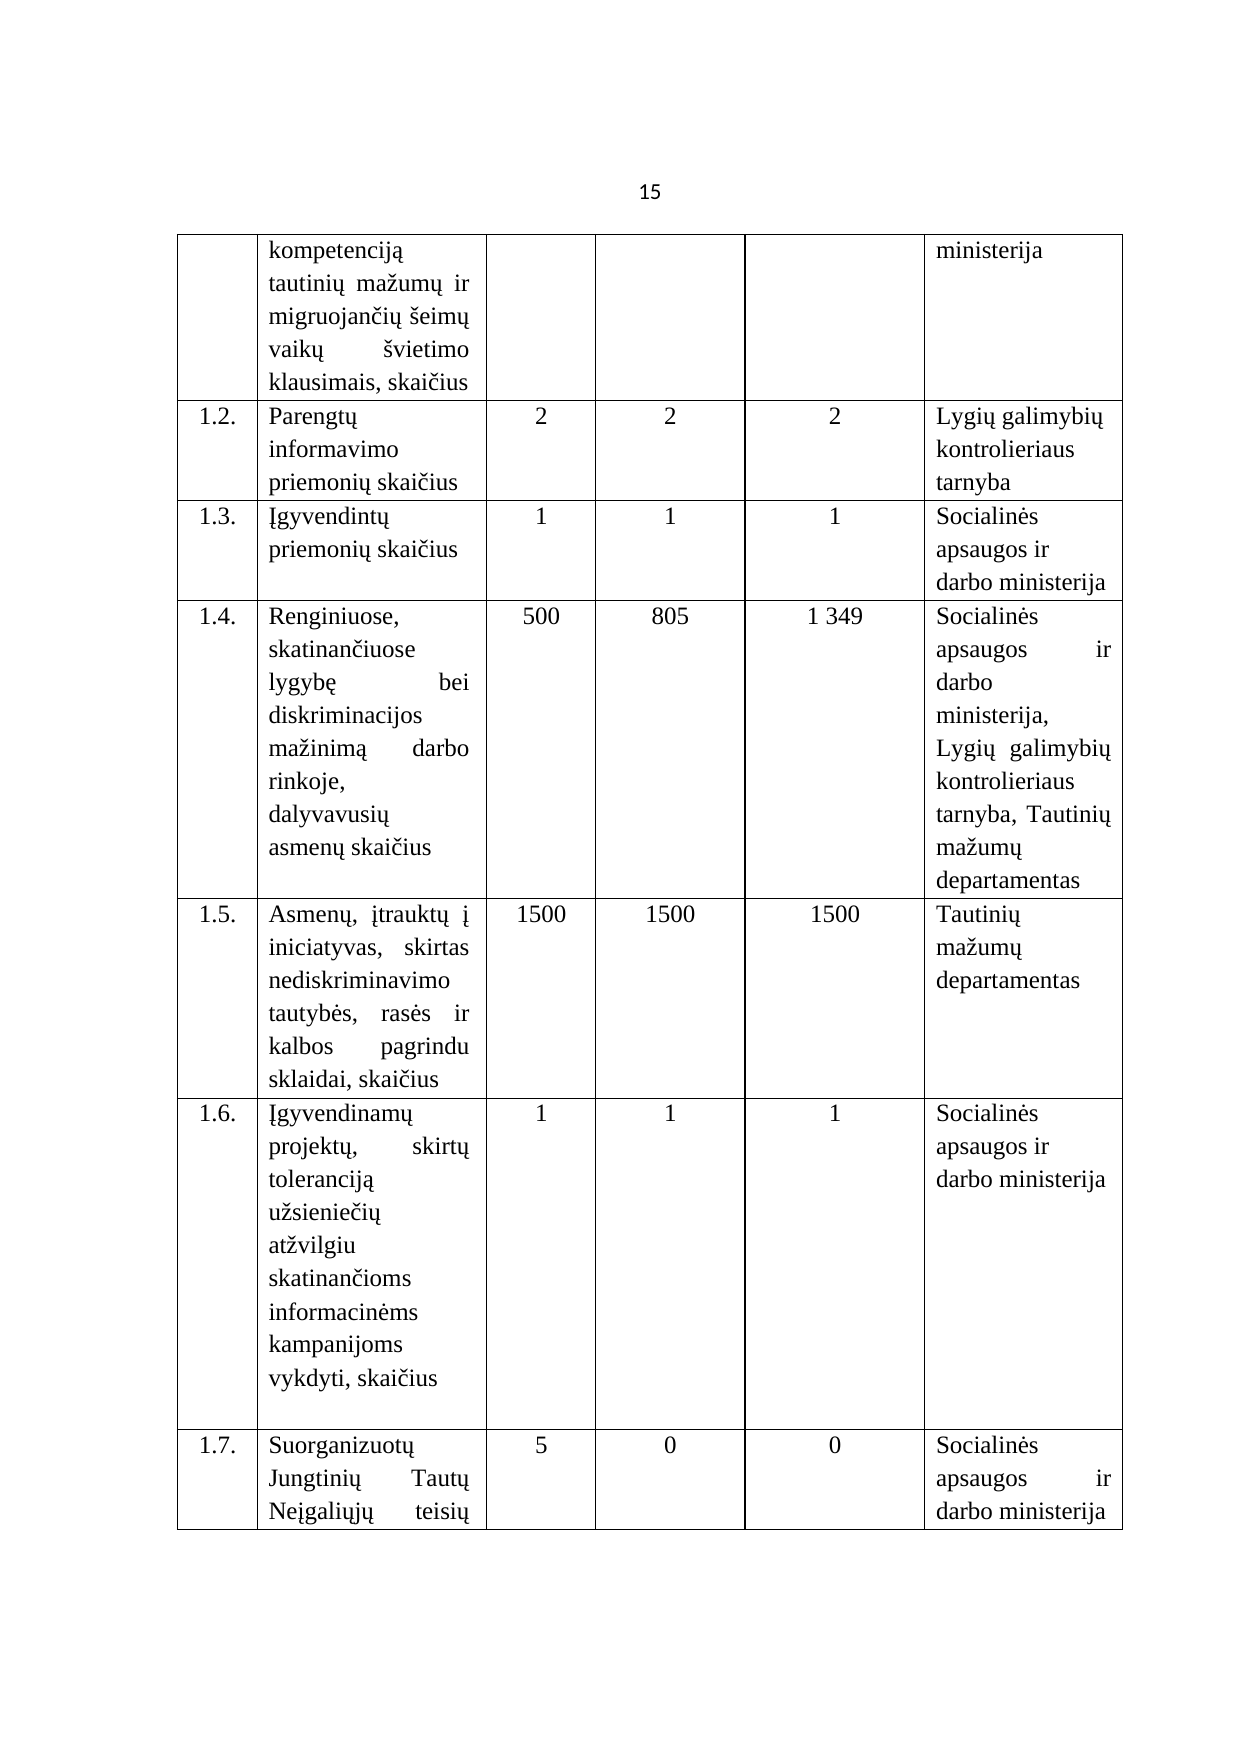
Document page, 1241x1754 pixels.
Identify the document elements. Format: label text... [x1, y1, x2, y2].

table_cell 805 [596, 601, 744, 898]
table_cell Parengtų informavimo priemonių skaičius [258, 401, 486, 500]
table_cell 0 [596, 1430, 744, 1529]
table_cell 1 [596, 501, 744, 600]
table_cell Suorganizuotų Jungtinių Tautų Neįgaliųjų teisių [258, 1430, 486, 1529]
table_cell 1 [596, 1099, 744, 1429]
table_cell 1 [487, 1099, 595, 1429]
table_cell Socialinės apsaugos ir darbo ministerija [925, 501, 1122, 600]
table_cell 1 [746, 501, 924, 600]
table_cell 1500 [746, 899, 924, 1097]
table_cell 1 [746, 1099, 924, 1429]
table_cell Įgyvendinamų projektų, skirtų toleranciją užsieniečių atžvilgiu skatinančioms informacinėms kampanijoms vykdyti, skaičius [258, 1099, 486, 1429]
table_cell 1.7. [178, 1430, 257, 1529]
table_cell 2 [487, 401, 595, 500]
table_cell 1.6. [178, 1099, 257, 1429]
table_cell ministerija [925, 235, 1122, 400]
table_cell 1.5. [178, 899, 257, 1097]
table_cell [596, 235, 744, 400]
table_cell 2 [746, 401, 924, 500]
table_cell 1500 [596, 899, 744, 1097]
table_cell [178, 235, 257, 400]
table_cell 1 349 [746, 601, 924, 898]
table_cell Socialinės apsaugos ir darbo ministerija, Lygių galimybių kontrolieriaus tarnyba, Tautinių mažumų departamentas [925, 601, 1122, 898]
table_cell 2 [596, 401, 744, 500]
table_cell 1.3. [178, 501, 257, 600]
table_cell [487, 235, 595, 400]
table_cell Renginiuose, skatinančiuose lygybę bei diskriminacijos mažinimą darbo rinkoje, dalyvavusių asmenų skaičius [258, 601, 486, 898]
table_cell 500 [487, 601, 595, 898]
table_cell 1500 [487, 899, 595, 1097]
table_cell [746, 235, 924, 400]
table_cell Socialinės apsaugos ir darbo ministerija [925, 1430, 1122, 1529]
table_cell 1.4. [178, 601, 257, 898]
table_cell Socialinės apsaugos ir darbo ministerija [925, 1099, 1122, 1429]
table_cell Tautinių mažumų departamentas [925, 899, 1122, 1097]
table_cell Asmenų, įtrauktų į iniciatyvas, skirtas nediskriminavimo tautybės, rasės ir kalbos pagrindu sklaidai, skaičius [258, 899, 486, 1097]
table_cell Įgyvendintų priemonių skaičius [258, 501, 486, 600]
table_cell Lygių galimybių kontrolieriaus tarnyba [925, 401, 1122, 500]
table_cell 1 [487, 501, 595, 600]
table_cell 1.2. [178, 401, 257, 500]
table_cell 0 [746, 1430, 924, 1529]
table_cell kompetenciją tautinių mažumų ir migruojančių šeimų vaikų švietimo klausimais, skaičius [258, 235, 486, 400]
table_cell 5 [487, 1430, 595, 1529]
